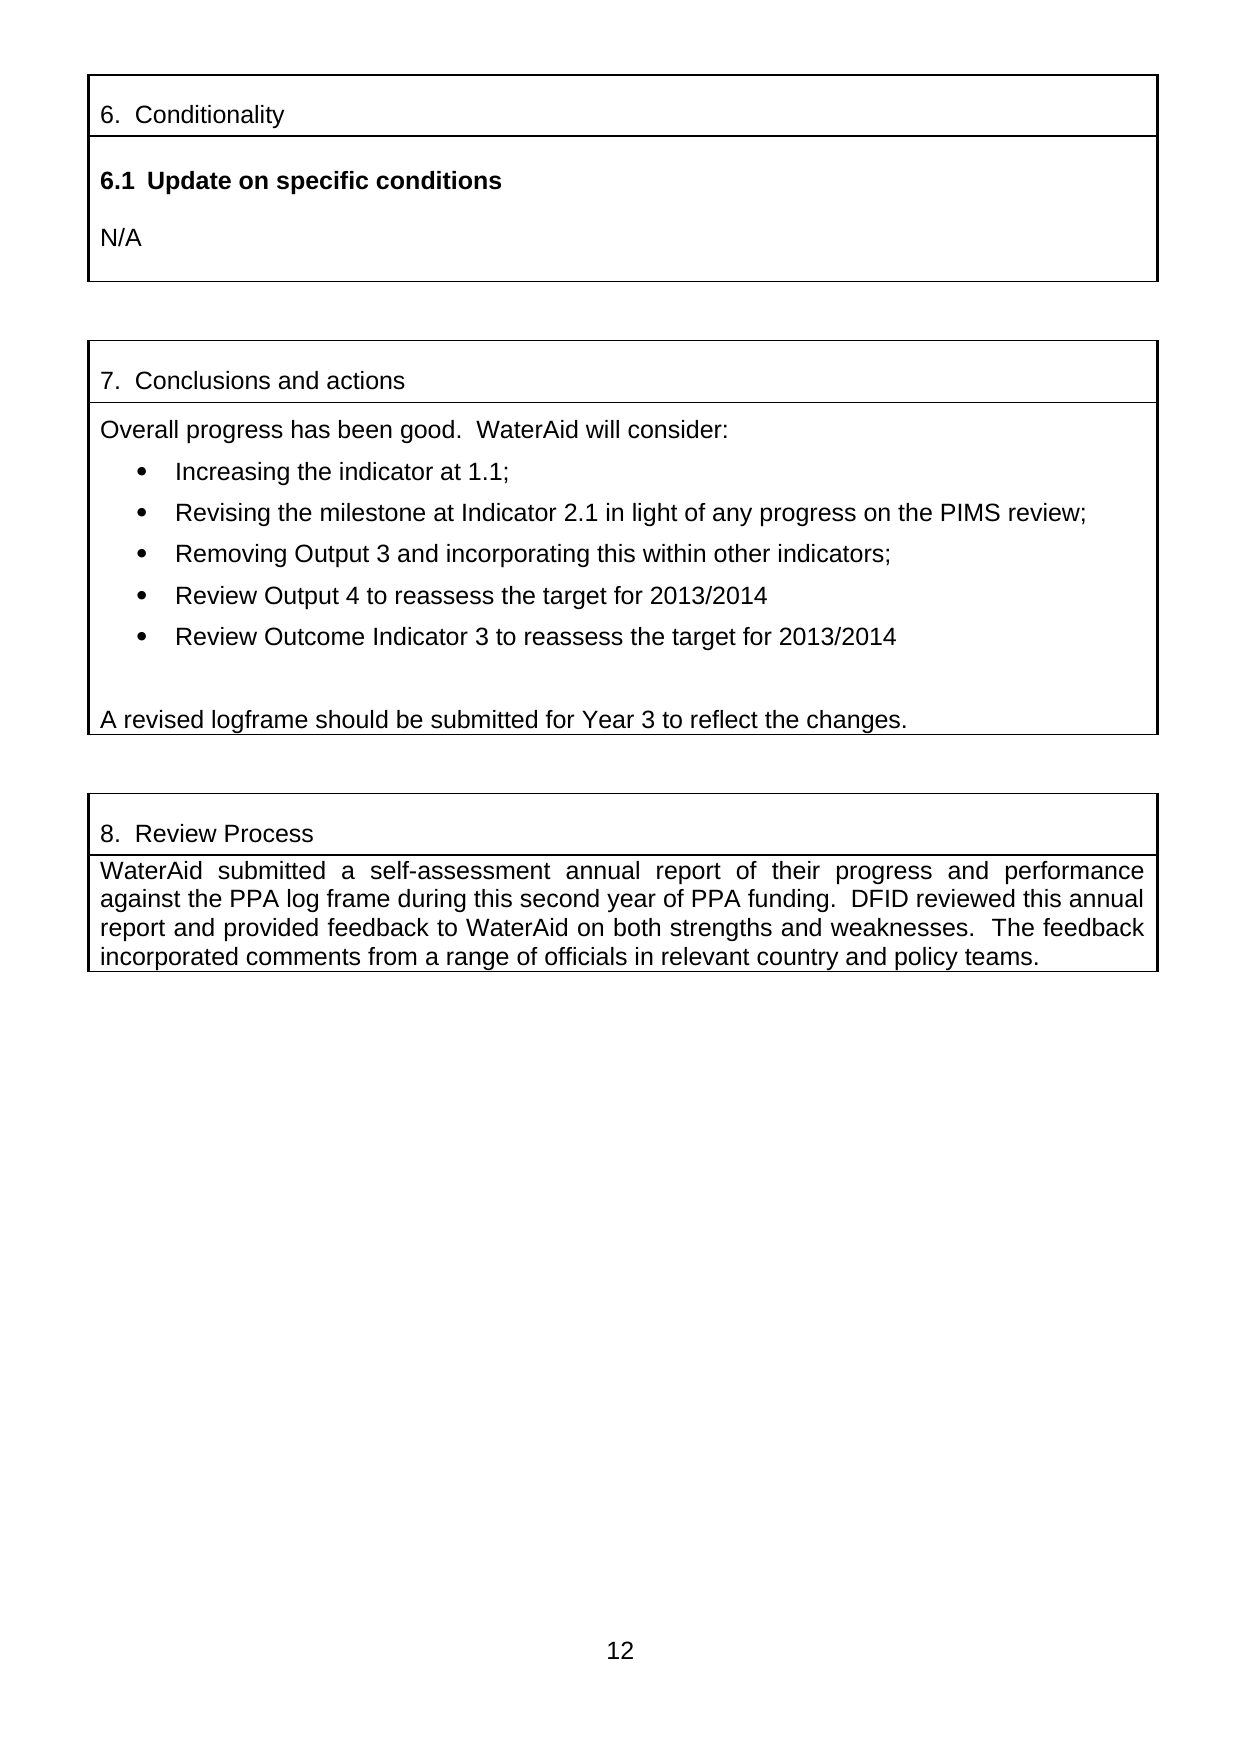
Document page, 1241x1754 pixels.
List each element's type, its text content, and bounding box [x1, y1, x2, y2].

table_cell Overall progress has been good. WaterAid will consider: Increasing the indicator at 1.1; Revising the milestone at Indicator 2.1 in light of any progress on the PIMS review; Removing Output 3 and incorporating this within other indicators; Review Output 4 to reassess the target for 2013/2014 Review Outcome Indicator 3 to reassess the target for 2013/2014 A revised logframe should be submitted for Year 3 to reflect the changes. [90, 403, 1156, 733]
table_header 8. Review Process [90, 794, 1156, 854]
table_header 7. Conclusions and actions [90, 341, 1156, 401]
table_header 6. Conditionality [90, 76, 1156, 135]
table_cell WaterAid submitted a self-assessment annual report of their progress and performance against the PPA log frame during this second year of PPA funding. DFID reviewed this annual report and provided feedback to WaterAid on both strengths and weaknesses. The feedback incorporated comments from a range of officials in relevant country and policy teams. [90, 856, 1156, 971]
table_cell Update on specific conditions N/A [90, 137, 1156, 281]
